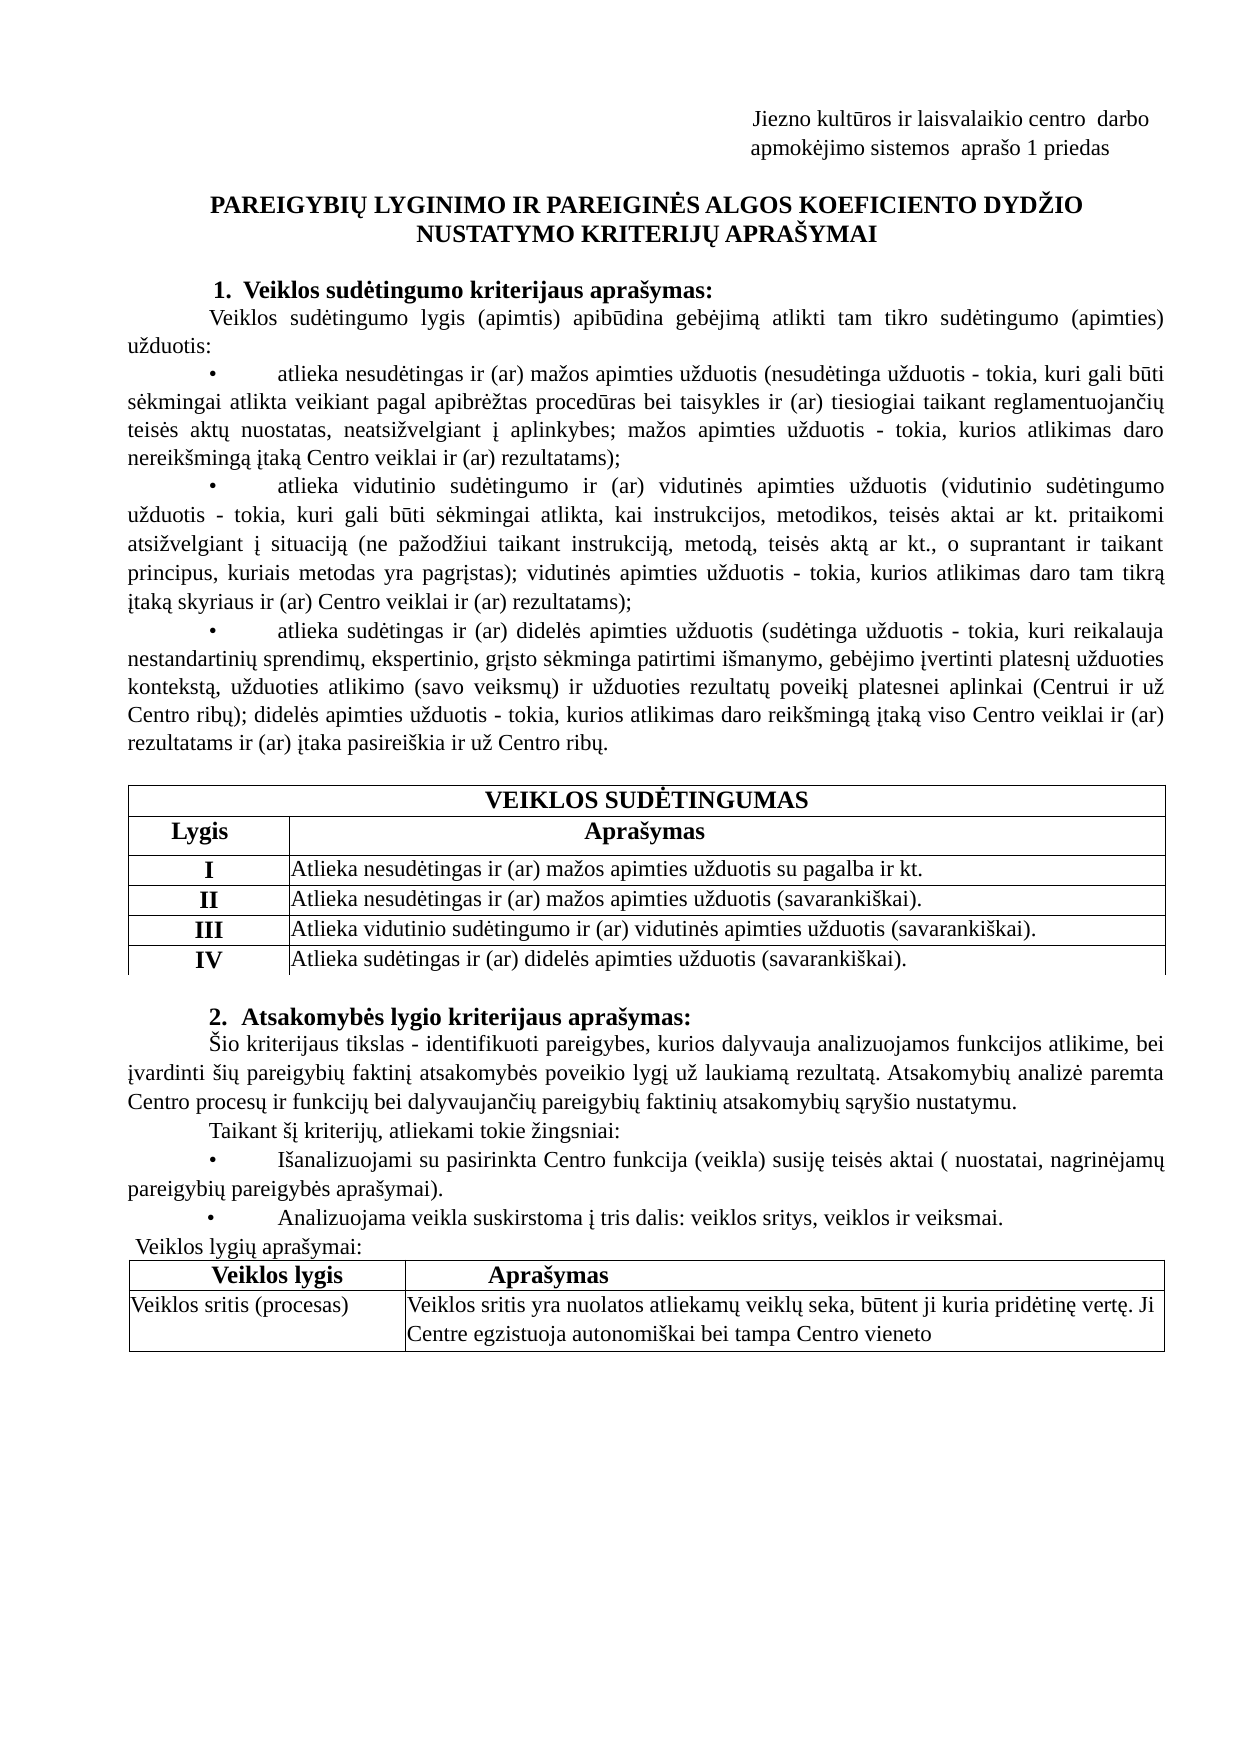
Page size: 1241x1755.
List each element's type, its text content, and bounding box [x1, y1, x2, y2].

text PAREIGYBIŲ LYGINIMO IR PAREIGINĖS ALGOS KOEFICIENTO DYDŽIO NUSTATYMO KRITERIJŲ APRAŠYMAI [127, 190, 1166, 248]
table_header VEIKLOS SUDĖTINGUMAS [129, 786, 1165, 816]
table_header Veiklos lygis [130, 1261, 405, 1290]
table_cell Veiklos sritis (procesas) [130, 1291, 405, 1351]
table_cell III [129, 916, 289, 945]
text Jiezno kultūros ir laisvalaikio centro darbo apmokėjimo sistemos aprašo 1 priedas [750, 105, 1166, 161]
text • atlieka nesudėtingas ir (ar) mažos apimties užduotis (nesudėtinga užduotis - tokia, kuri gali būti sėkmingai atlikta veikiant pagal apibrėžtas procedūras bei taisykles ir (ar) tiesiogiai taikant reglamentuojančių teisės aktų nuostatas, neatsižvelgiant į aplinkybes; mažos apimties užduotis - tokia, kurios atlikimas daro nereikšmingą įtaką Centro veiklai ir (ar) rezultatams); [127, 359, 1166, 470]
text • atlieka sudėtingas ir (ar) didelės apimties užduotis (sudėtinga užduotis - tokia, kuri reikalauja nestandartinių sprendimų, ekspertinio, grįsto sėkminga patirtimi išmanymo, gebėjimo įvertinti platesnį užduoties kontekstą, užduoties atlikimo (savo veiksmų) ir užduoties rezultatų poveikį platesnei aplinkai (Centrui ir už Centro ribų); didelės apimties užduotis - tokia, kurios atlikimas daro reikšmingą įtaką viso Centro veiklai ir (ar) rezultatams ir (ar) įtaka pasireiškia ir už Centro ribų. [127, 617, 1166, 756]
text • atlieka vidutinio sudėtingumo ir (ar) vidutinės apimties užduotis (vidutinio sudėtingumo užduotis - tokia, kuri gali būti sėkmingai atlikta, kai instrukcijos, metodikos, teisės aktai ar kt. pritaikomi atsižvelgiant į situaciją (ne pažodžiui taikant instrukciją, metodą, teisės aktą ar kt., o suprantant ir taikant principus, kuriais metodas yra pagrįstas); vidutinės apimties užduotis - tokia, kurios atlikimas daro tam tikrą įtaką skyriaus ir (ar) Centro veiklai ir (ar) rezultatams); [127, 472, 1166, 614]
text 2. Atsakomybės lygio kriterijaus aprašymas: [127, 1002, 1166, 1031]
text Veiklos lygių aprašymai: [135, 1233, 1166, 1259]
text • Išanalizuojami su pasirinkta Centro funkcija (veikla) susiję teisės aktai ( nuostatai, nagrinėjamų pareigybių pareigybės aprašymai). [127, 1146, 1166, 1202]
text 1. Veiklos sudėtingumo kriterijaus aprašymas: [127, 275, 1166, 304]
table_cell Atlieka nesudėtingas ir (ar) mažos apimties užduotis su pagalba ir kt. [290, 856, 1165, 885]
text Šio kriterijaus tikslas - identifikuoti pareigybes, kurios dalyvauja analizuojamos funkcijos atlikime, bei įvardinti šių pareigybių faktinį atsakomybės poveikio lygį už laukiamą rezultatą. Atsakomybių analizė paremta Centro procesų ir funkcijų bei dalyvaujančių pareigybių faktinių atsakomybių sąryšio nustatymu. [127, 1031, 1166, 1115]
table_cell II [129, 886, 289, 915]
text • Analizuojama veikla suskirstoma į tris dalis: veiklos sritys, veiklos ir veiksmai. [127, 1204, 1166, 1231]
table_header Aprašymas [406, 1261, 1164, 1290]
table_cell Veiklos sritis yra nuolatos atliekamų veiklų seka, būtent ji kuria pridėtinę vertę. Ji Centre egzistuoja autonomiškai bei tampa Centro vieneto [406, 1291, 1164, 1351]
text Veiklos sudėtingumo lygis (apimtis) apibūdina gebėjimą atlikti tam tikro sudėtingumo (apimties) užduotis: [127, 304, 1166, 358]
table_cell Atlieka vidutinio sudėtingumo ir (ar) vidutinės apimties užduotis (savarankiškai). [290, 916, 1165, 945]
table_cell Atlieka nesudėtingas ir (ar) mažos apimties užduotis (savarankiškai). [290, 886, 1165, 915]
text Taikant šį kriterijų, atliekami tokie žingsniai: [127, 1117, 1166, 1144]
table_cell IV [129, 946, 289, 975]
table_cell Atlieka sudėtingas ir (ar) didelės apimties užduotis (savarankiškai). [290, 946, 1165, 975]
table_cell I [129, 856, 289, 885]
table_cell Aprašymas [290, 817, 1165, 855]
table_cell Lygis [129, 817, 289, 855]
